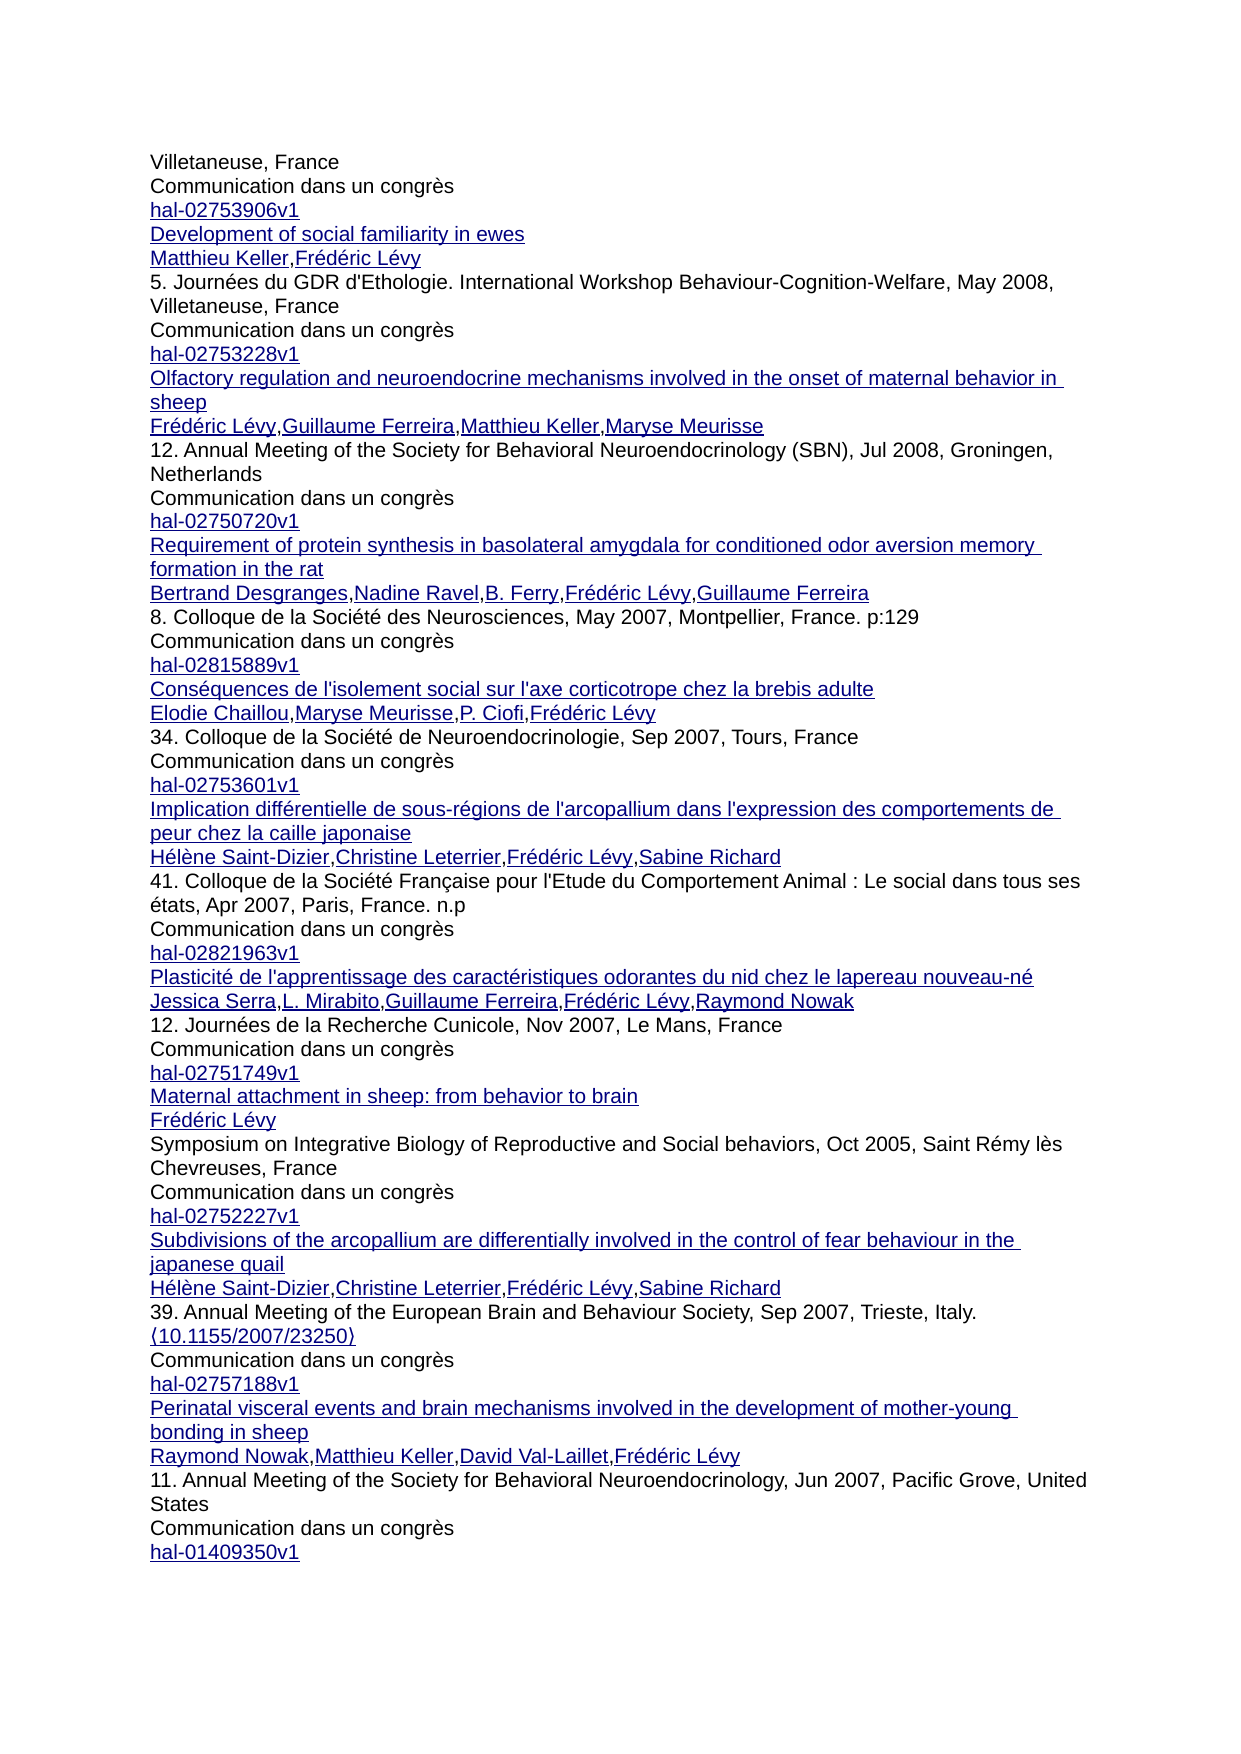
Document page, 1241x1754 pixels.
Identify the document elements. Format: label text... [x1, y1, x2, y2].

table_cell Implication différentielle de sous-régions de l'arcopallium dans l'expression des comportements de peur chez la caille japonaise Hélène Saint-Dizier,Christine Leterrier,Frédéric Lévy,Sabine Richard 41. Colloque de la Société Française pour l'Etude du Comportement Animal : Le social dans tous ses états, Apr 2007, Paris, France. n.p Communication dans un congrès hal-02821963v1 [150, 797, 1090, 964]
table_cell Subdivisions of the arcopallium are differentially involved in the control of fear behaviour in the japanese quail Hélène Saint-Dizier,Christine Leterrier,Frédéric Lévy,Sabine Richard 39. Annual Meeting of the European Brain and Behaviour Society, Sep 2007, Trieste, Italy. ⟨10.1155/2007/23250⟩ Communication dans un congrès hal-02757188v1 [150, 1228, 1090, 1396]
table_cell Villetaneuse, France Communication dans un congrès hal-02753906v1 [150, 150, 1090, 222]
table_cell Plasticité de l'apprentissage des caractéristiques odorantes du nid chez le lapereau nouveau-né Jessica Serra,L. Mirabito,Guillaume Ferreira,Frédéric Lévy,Raymond Nowak 12. Journées de la Recherche Cunicole, Nov 2007, Le Mans, France Communication dans un congrès hal-02751749v1 [150, 965, 1090, 1084]
table_cell Maternal attachment in sheep: from behavior to brain Frédéric Lévy Symposium on Integrative Biology of Reproductive and Social behaviors, Oct 2005, Saint Rémy lès Chevreuses, France Communication dans un congrès hal-02752227v1 [150, 1084, 1090, 1228]
table_cell Perinatal visceral events and brain mechanisms involved in the development of mother-young bonding in sheep Raymond Nowak,Matthieu Keller,David Val-Laillet,Frédéric Lévy 11. Annual Meeting of the Society for Behavioral Neuroendocrinology, Jun 2007, Pacific Grove, United States Communication dans un congrès hal-01409350v1 [150, 1396, 1090, 1563]
table_cell Development of social familiarity in ewes Matthieu Keller,Frédéric Lévy 5. Journées du GDR d'Ethologie. International Workshop Behaviour-Cognition-Welfare, May 2008, Villetaneuse, France Communication dans un congrès hal-02753228v1 [150, 222, 1090, 366]
table_cell Conséquences de l'isolement social sur l'axe corticotrope chez la brebis adulte Elodie Chaillou,Maryse Meurisse,P. Ciofi,Frédéric Lévy 34. Colloque de la Société de Neuroendocrinologie, Sep 2007, Tours, France Communication dans un congrès hal-02753601v1 [150, 677, 1090, 797]
table_cell Olfactory regulation and neuroendocrine mechanisms involved in the onset of maternal behavior in sheep Frédéric Lévy,Guillaume Ferreira,Matthieu Keller,Maryse Meurisse 12. Annual Meeting of the Society for Behavioral Neuroendocrinology (SBN), Jul 2008, Groningen, Netherlands Communication dans un congrès hal-02750720v1 [150, 366, 1090, 533]
table_cell Requirement of protein synthesis in basolateral amygdala for conditioned odor aversion memory formation in the rat Bertrand Desgranges,Nadine Ravel,B. Ferry,Frédéric Lévy,Guillaume Ferreira 8. Colloque de la Société des Neurosciences, May 2007, Montpellier, France. p:129 Communication dans un congrès hal-02815889v1 [150, 533, 1090, 677]
